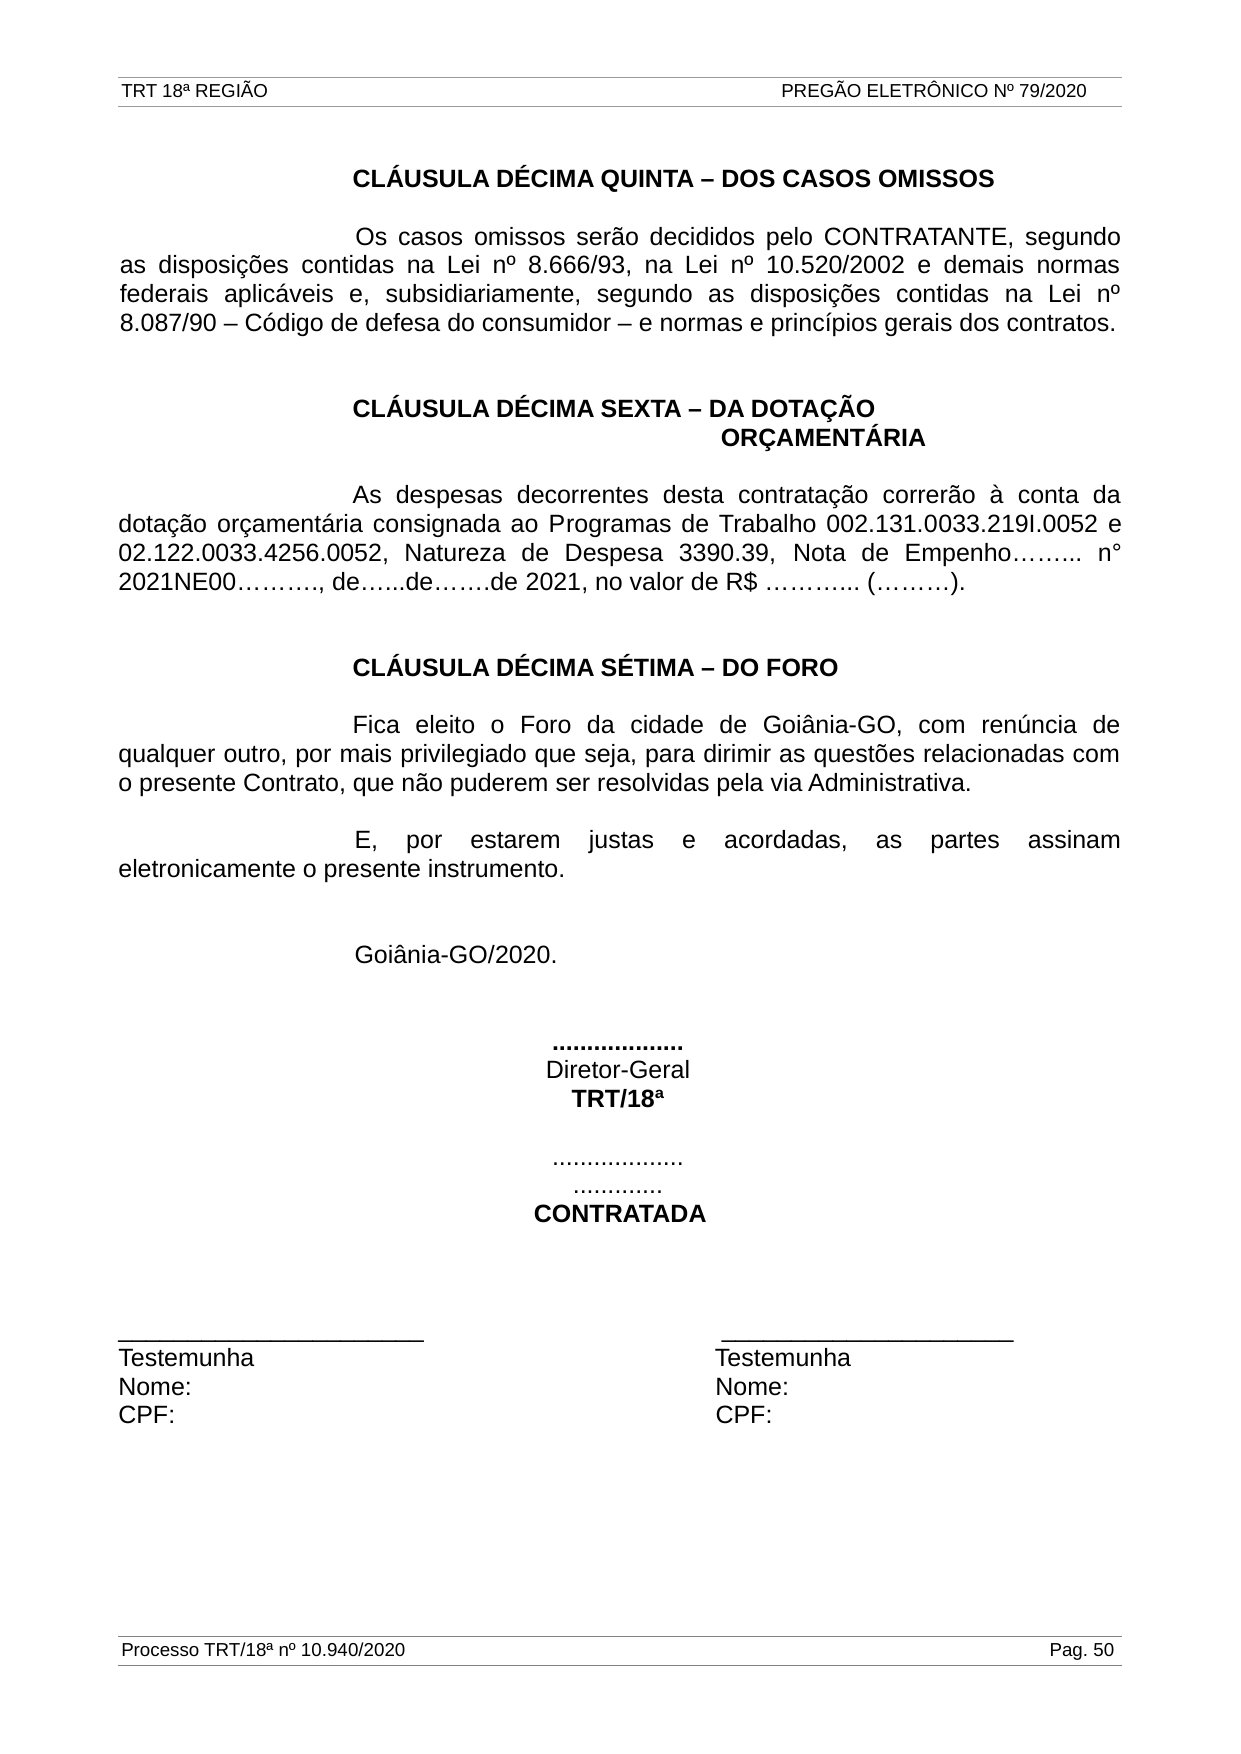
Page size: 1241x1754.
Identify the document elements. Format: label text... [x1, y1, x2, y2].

text ............. [118, 1171, 1117, 1199]
text Testemunha Testemunha [118, 1343, 1122, 1372]
text CLÁUSULA DÉCIMA SÉTIMA – DO FORO [118, 653, 1122, 682]
text ORÇAMENTÁRIA [118, 423, 1122, 452]
text TRT/18ª [118, 1084, 1117, 1113]
text ................... [118, 1027, 1117, 1056]
text CONTRATADA [118, 1199, 1122, 1228]
text ______________________ _____________________ [118, 1314, 1122, 1343]
text Goiânia-GO/2020. [118, 941, 1122, 969]
text CPF: CPF: [118, 1401, 1122, 1429]
text Nome: Nome: [118, 1372, 1122, 1401]
text CLÁUSULA DÉCIMA QUINTA – DOS CASOS OMISSOS [118, 164, 1122, 193]
text CLÁUSULA DÉCIMA SEXTA – DA DOTAÇÃO [118, 394, 1122, 423]
text As despesas decorrentes desta contratação correrão à conta da dotação orçamentária consignada ao Programas de Trabalho 002.131.0033.219I.0052 e 02.122.0033.4256.0052, Natureza de Despesa 3390.39, Nota de Empenho……... n° 2021NE00………., de…...de…….de 2021, no valor de R$ ………... (………). [118, 481, 1122, 596]
text E, por estarem justas e acordadas, as partes assinam eletronicamente o presente instrumento. [118, 826, 1122, 883]
text ................... [118, 1142, 1117, 1171]
text Fica eleito o Foro da cidade de Goiânia-GO, com renúncia de qualquer outro, por mais privilegiado que seja, para dirimir as questões relacionadas com o presente Contrato, que não puderem ser resolvidas pela via Administrativa. [118, 711, 1122, 797]
text Diretor-Geral [118, 1056, 1117, 1084]
text Os casos omissos serão decididos pelo CONTRATANTE, segundo as disposições contidas na Lei nº 8.666/93, na Lei nº 10.520/2002 e demais normas federais aplicáveis e, subsidiariamente, segundo as disposições contidas na Lei nº 8.087/90 – Código de defesa do consumidor – e normas e princípios gerais dos contratos. [119, 222, 1122, 337]
